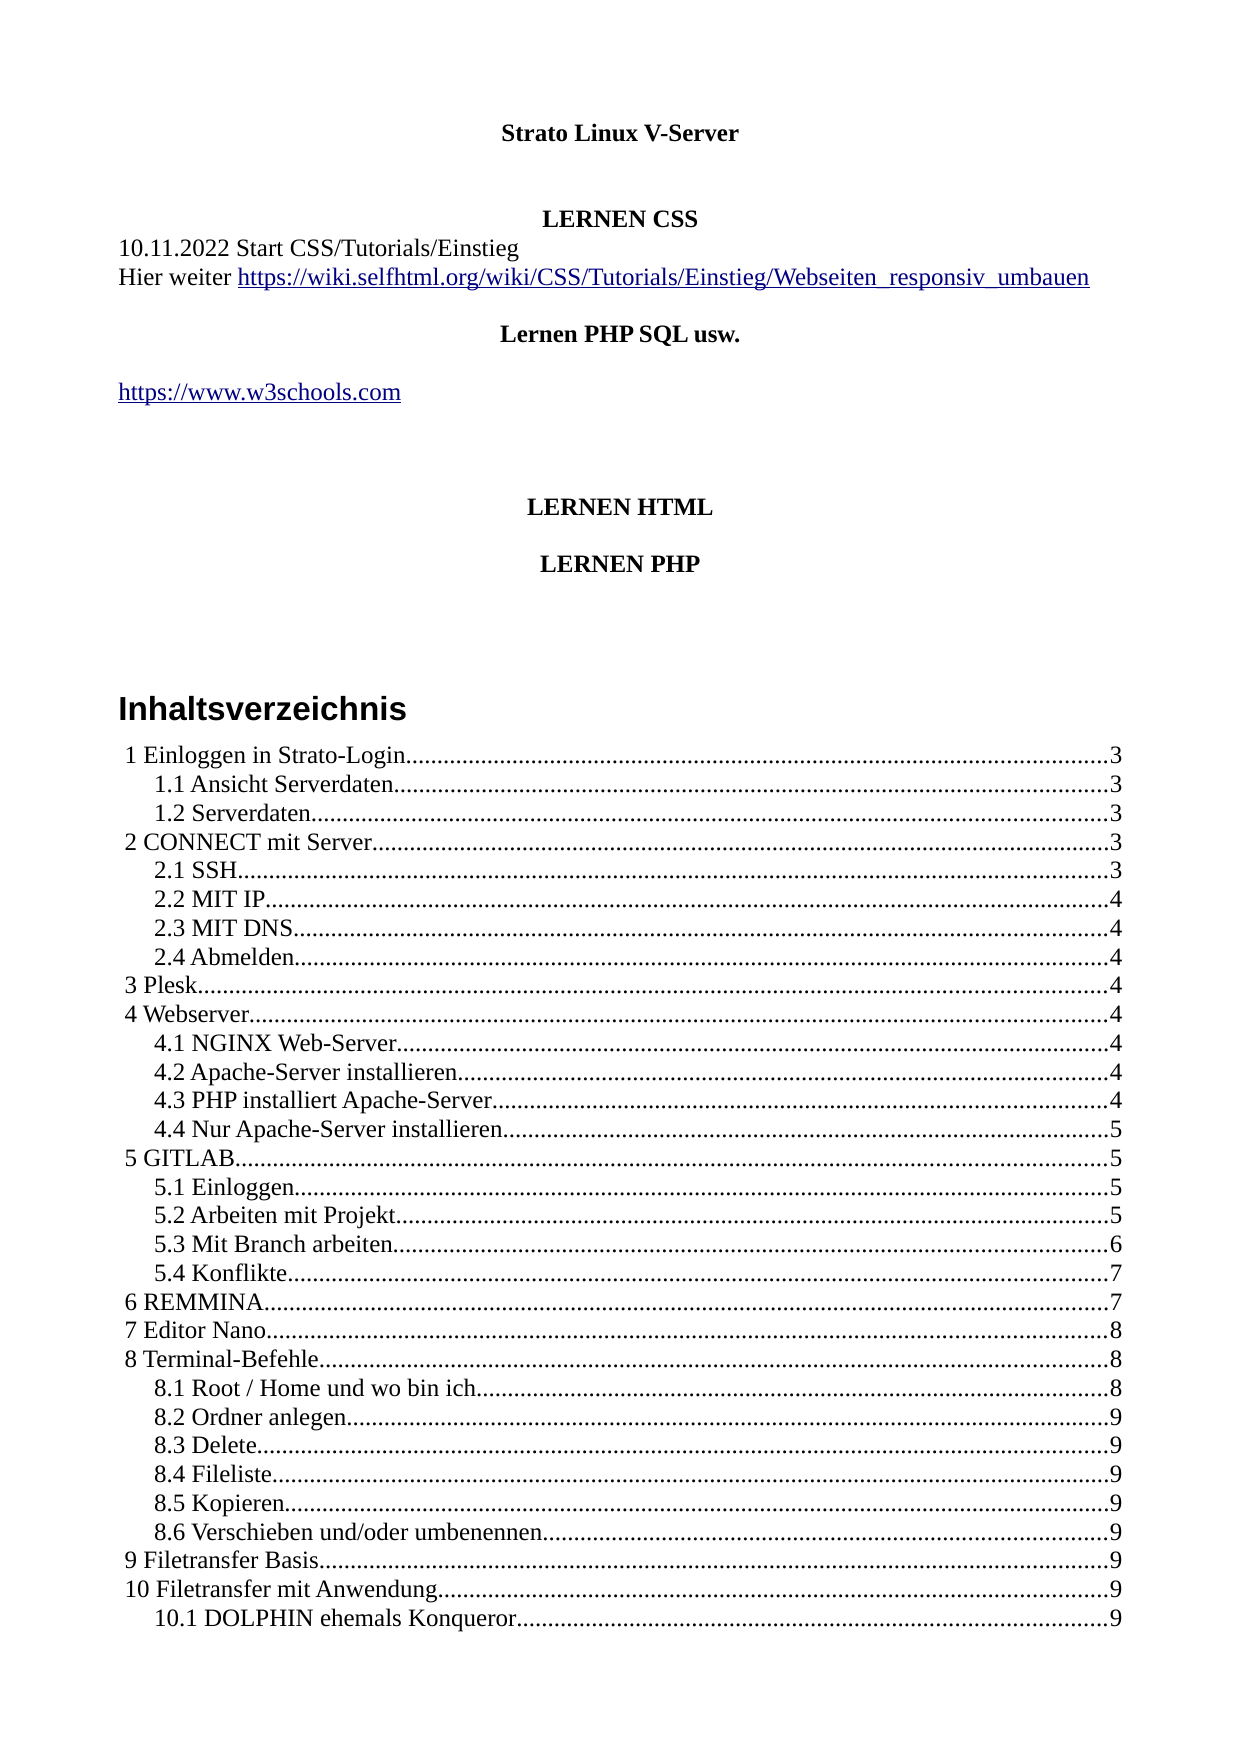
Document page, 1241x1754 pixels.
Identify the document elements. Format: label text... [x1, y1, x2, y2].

text 8.2 Ordner anlegen 9 [148, 1402, 1122, 1430]
text 7 Editor Nano 8 [118, 1315, 1122, 1344]
text 4.2 Apache-Server installieren 4 [148, 1057, 1122, 1085]
text 2.3 MIT DNS 4 [148, 913, 1122, 942]
text 5.3 Mit Branch arbeiten 6 [148, 1229, 1122, 1258]
text 8.5 Kopieren 9 [148, 1488, 1122, 1517]
text 8.3 Delete 9 [148, 1430, 1122, 1459]
text 5.1 Einloggen 5 [148, 1172, 1122, 1200]
text 10 Filetransfer mit Anwendung 9 [118, 1574, 1122, 1603]
text 5.2 Arbeiten mit Projekt 5 [148, 1200, 1122, 1229]
text 6 REMMINA 7 [118, 1287, 1122, 1315]
text 1 Einloggen in Strato-Login 3 [118, 740, 1122, 769]
text 5.4 Konflikte 7 [148, 1258, 1122, 1287]
text 1.2 Serverdaten 3 [148, 798, 1122, 827]
text 8.6 Verschieben und/oder umbenennen 9 [148, 1517, 1122, 1545]
text 4.1 NGINX Web-Server 4 [148, 1028, 1122, 1057]
text 1.1 Ansicht Serverdaten 3 [148, 769, 1122, 798]
text https://www.w3schools.com [118, 377, 1122, 406]
text 8.4 Fileliste 9 [148, 1459, 1122, 1488]
text 4 Webserver 4 [118, 999, 1122, 1028]
text 10.1 DOLPHIN ehemals Konqueror 9 [148, 1603, 1122, 1632]
text Lernen PHP SQL usw. [118, 319, 1122, 348]
text 5 GITLAB 5 [118, 1143, 1122, 1172]
text 2.2 MIT IP 4 [148, 884, 1122, 913]
text 2.1 SSH 3 [148, 855, 1122, 884]
text LERNEN CSS [118, 204, 1122, 233]
text 2.4 Abmelden 4 [148, 942, 1122, 970]
text 10.11.2022 Start CSS/Tutorials/Einstieg [118, 233, 1122, 262]
text 8.1 Root / Home und wo bin ich 8 [148, 1373, 1122, 1402]
text LERNEN PHP [118, 549, 1122, 578]
text LERNEN HTML [118, 492, 1122, 521]
text 4.3 PHP installiert Apache-Server 4 [148, 1085, 1122, 1114]
text 4.4 Nur Apache-Server installieren 5 [148, 1114, 1122, 1143]
text 8 Terminal-Befehle 8 [118, 1344, 1122, 1373]
text Hier weiter https://wiki.selfhtml.org/wiki/CSS/Tutorials/Einstieg/Webseiten_responsiv_umbauen [118, 262, 1122, 291]
text 2 CONNECT mit Server 3 [118, 827, 1122, 855]
subtitle Inhaltsverzeichnis [118, 689, 1122, 728]
text 3 Plesk 4 [118, 970, 1122, 999]
text Strato Linux V-Server [118, 118, 1122, 147]
text 9 Filetransfer Basis 9 [118, 1545, 1122, 1574]
